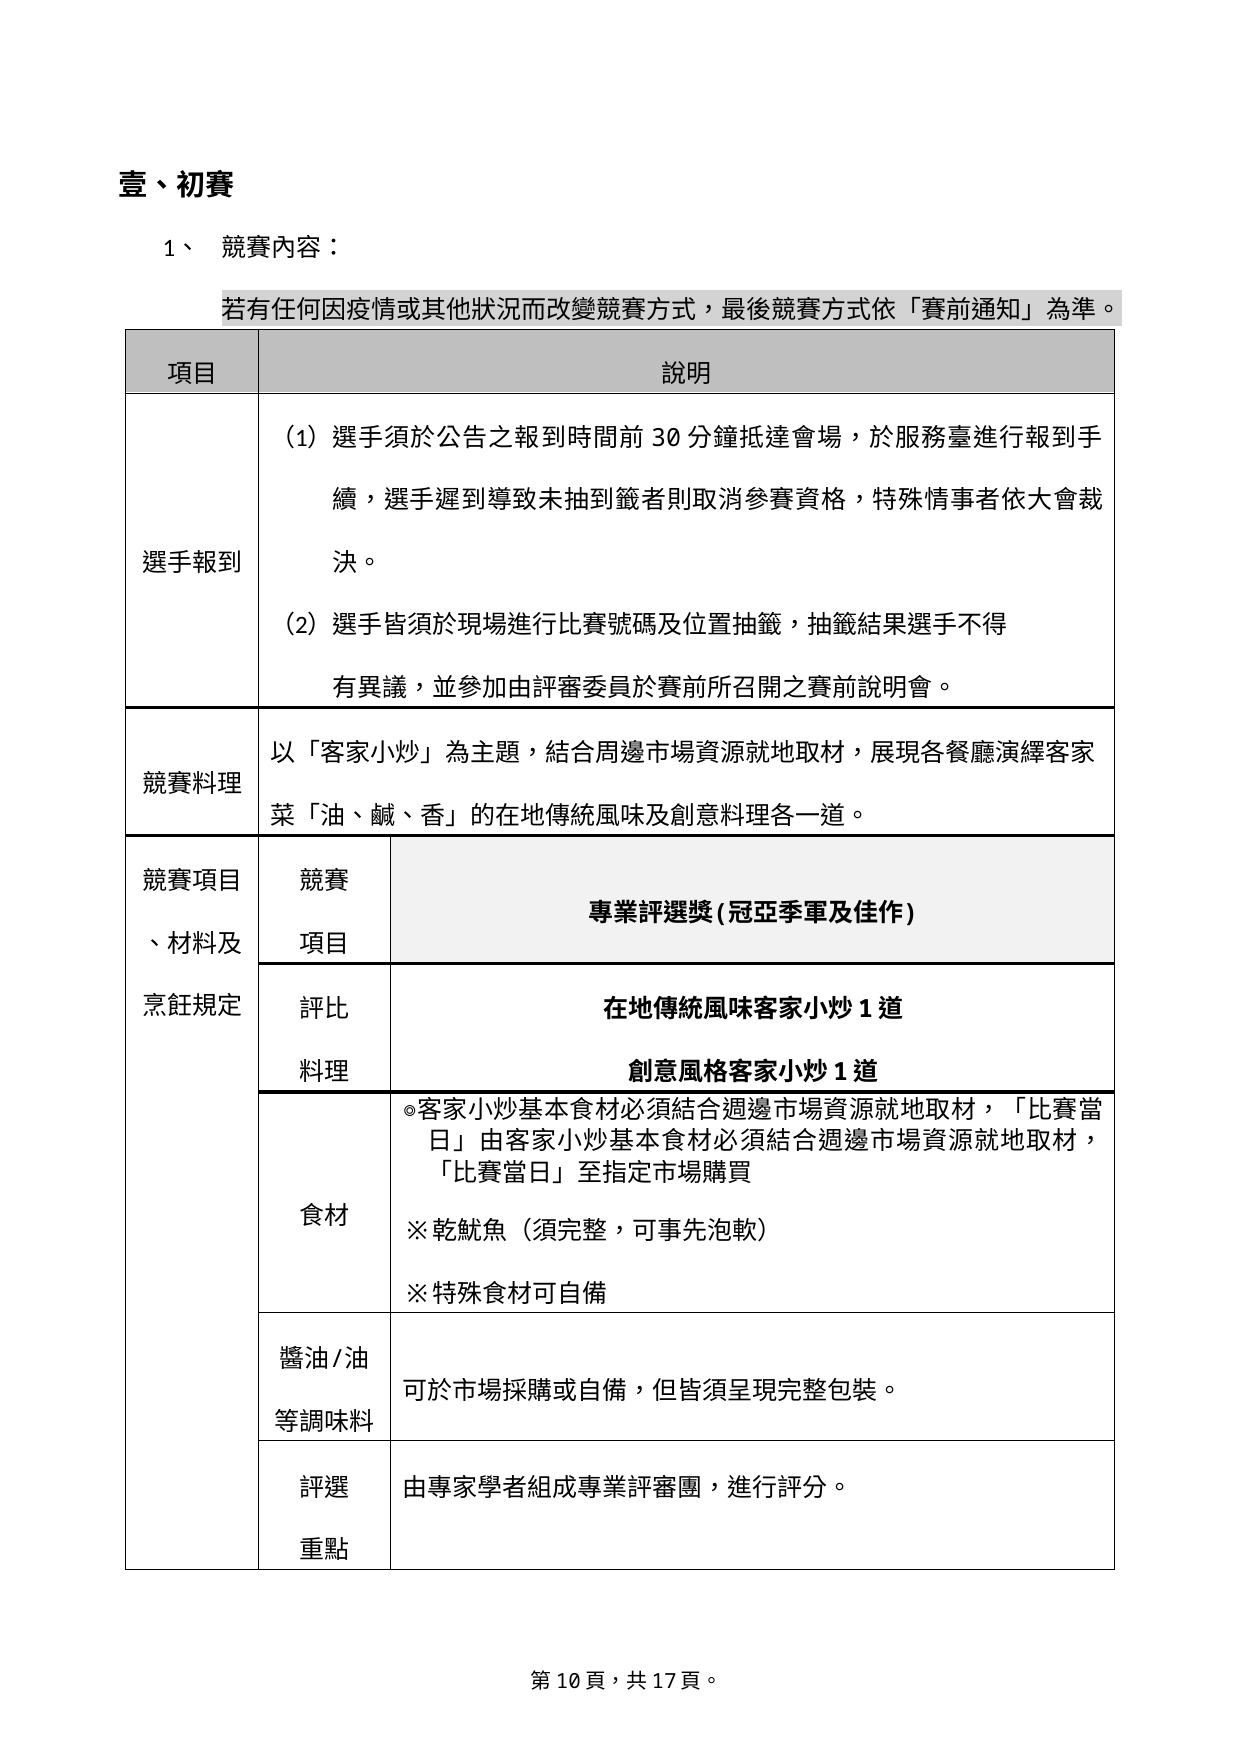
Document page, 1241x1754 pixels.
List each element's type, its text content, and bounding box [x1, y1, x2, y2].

list 初賽 [118, 141, 1122, 204]
table_cell 食材 [259, 1094, 390, 1312]
table_cell 評選 重點 [259, 1441, 390, 1568]
table_cell 專業評選獎(冠亞季軍及佳作) [391, 837, 1114, 962]
table_cell 以「客家小炒」為主題，結合周邊市場資源就地取材，展現各餐廳演繹客家菜「油、鹹、香」的在地傳統風味及創意料理各一道。 [259, 709, 1114, 834]
table_cell 可於市場採購或自備，但皆須呈現完整包裝。 [391, 1313, 1114, 1440]
text 若有任何因疫情或其他狀況而改變競賽方式，最後競賽方式依「賽前通知」為準。 [222, 266, 1122, 329]
table_cell 醬油/油等調味料 [259, 1313, 390, 1440]
table_header 說明 [259, 330, 1114, 392]
table_cell 選手須於公告之報到時間前30分鐘抵達會場，於服務臺進行報到手續，選手遲到導致未抽到籤者則取消參賽資格，特殊情事者依大會裁決。 選手皆須於現場進行比賽號碼及位置抽籤，抽籤結果選手不得 有異議，並參加由評審委員於賽前所召開之賽前說明會。 [259, 394, 1114, 706]
table_cell 競賽 項目 [259, 837, 390, 962]
table_cell 在地傳統風味客家小炒1道 創意風格客家小炒1道 [391, 965, 1114, 1090]
table_cell 競賽料理 [126, 709, 258, 834]
list 競賽內容： [162, 204, 1122, 266]
table_cell 評比 料理 [259, 965, 390, 1090]
table_header 項目 [126, 330, 258, 392]
table_cell 客家小炒基本食材必須結合週邊市場資源就地取材，「比賽當日」由客家小炒基本食材必須結合週邊市場資源就地取材，「比賽當日」至指定市場購買 ※乾魷魚（須完整，可事先泡軟） ※特殊食材可自備 [391, 1094, 1114, 1312]
table_cell 選手報到 [126, 394, 258, 706]
table_cell 由專家學者組成專業評審團，進行評分。 [391, 1441, 1114, 1568]
table_cell 競賽項目 、材料及烹飪規定 [126, 837, 258, 1568]
